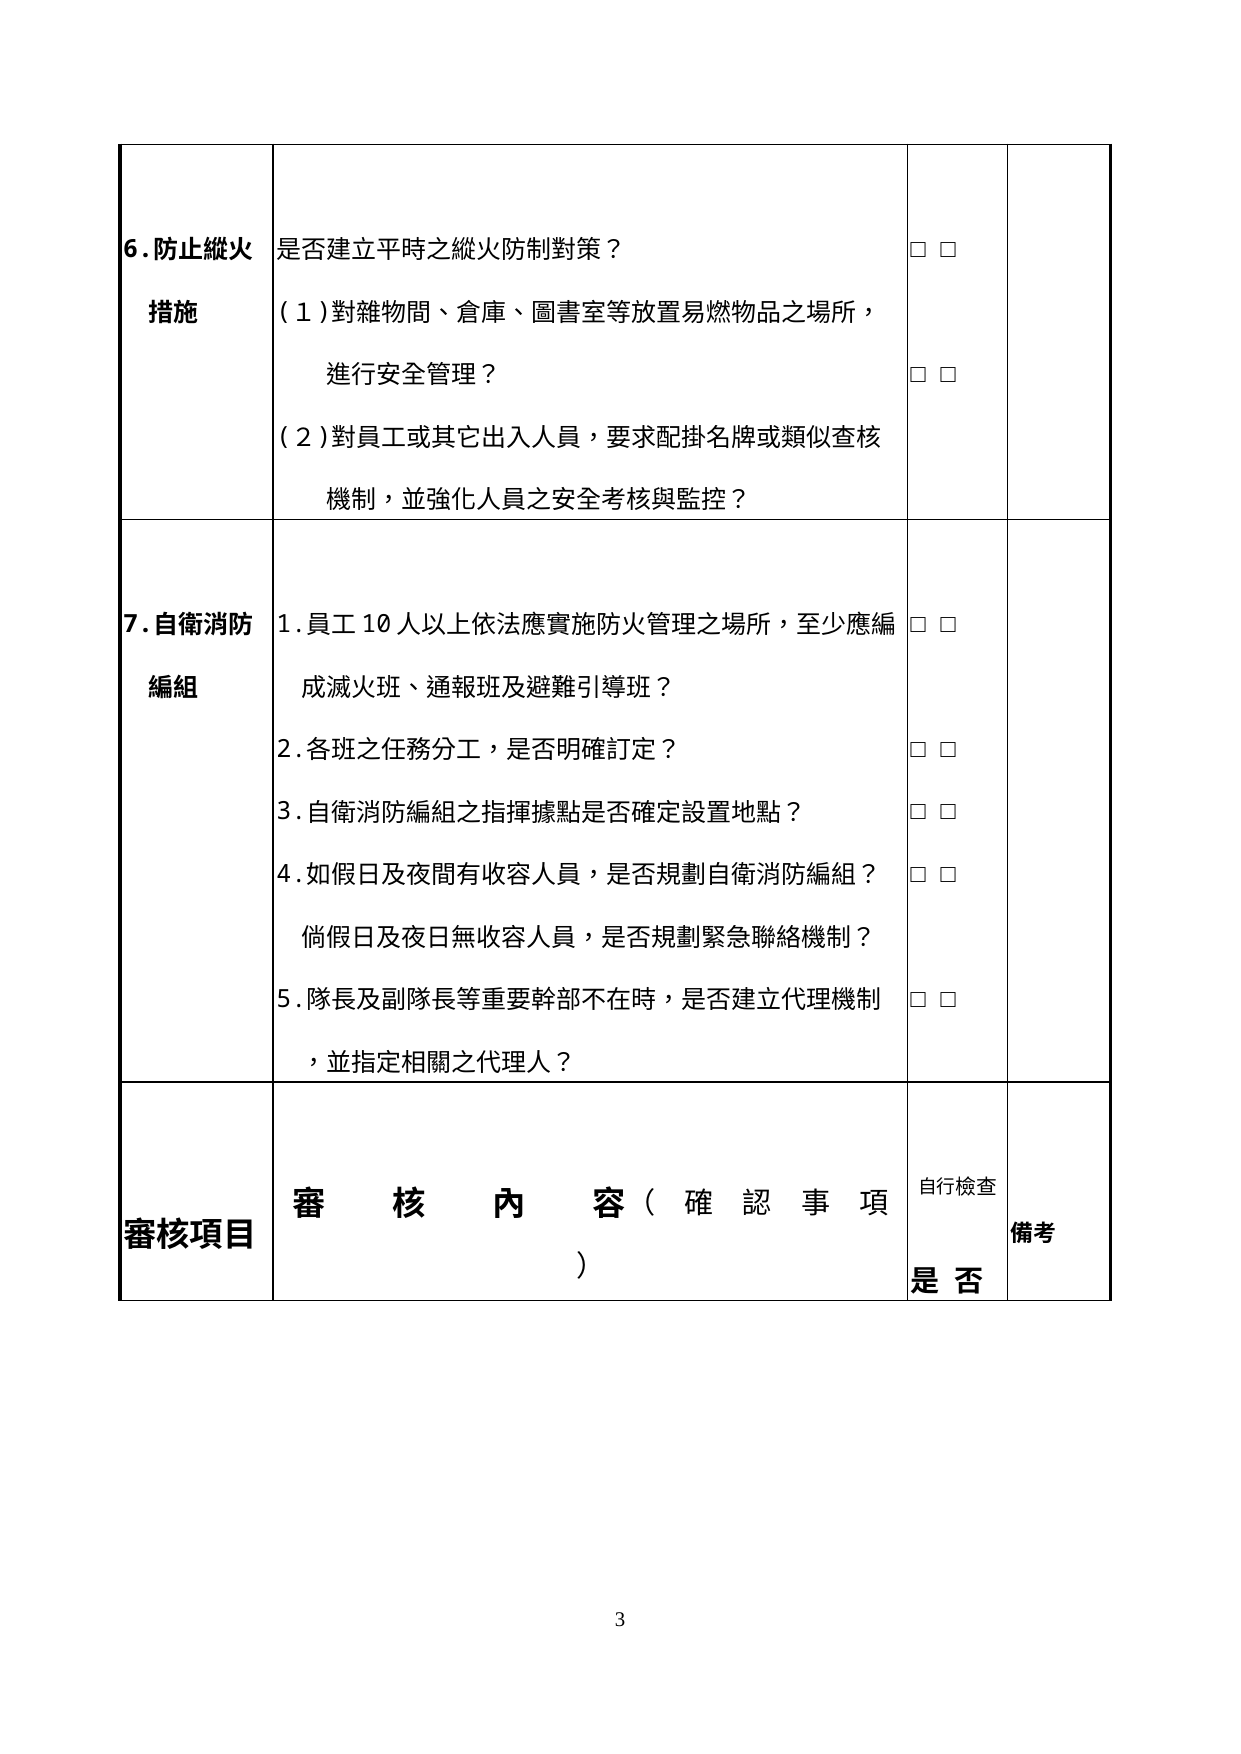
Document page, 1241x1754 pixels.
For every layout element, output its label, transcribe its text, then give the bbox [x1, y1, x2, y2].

table_cell □ □ □ □ □ □ □ □ □ □ [908, 520, 1007, 1081]
table_cell 1.員工10人以上依法應實施防火管理之場所，至少應編成滅火班、通報班及避難引導班？ 2.各班之任務分工，是否明確訂定？ 3.自衛消防編組之指揮據點是否確定設置地點？ 4.如假日及夜間有收容人員，是否規劃自衛消防編組？倘假日及夜日無收容人員，是否規劃緊急聯絡機制？ 5.隊長及副隊長等重要幹部不在時，是否建立代理機制，並指定相關之代理人？ [274, 520, 907, 1081]
table_cell 是否建立平時之縱火防制對策？ (１)對雜物間、倉庫、圖書室等放置易燃物品之場所，進行安全管理？ (２)對員工或其它出入人員，要求配掛名牌或類似查核機制，並強化人員之安全考核與監控？ [274, 145, 907, 518]
table_cell [1008, 145, 1109, 518]
table_cell 備考 [1008, 1083, 1109, 1300]
table_cell 自行檢查 是 否 [908, 1083, 1007, 1300]
table_cell 7.自衛消防編組 [122, 520, 272, 1081]
table_cell □ □ □ □ [908, 145, 1007, 518]
table_cell [1008, 520, 1109, 1081]
table_cell 6.防止縱火措施 [122, 145, 272, 518]
table_cell 審核項目 [122, 1083, 272, 1300]
table_cell 審 核 內 容（ 確 認 事 項 ） [274, 1083, 907, 1300]
